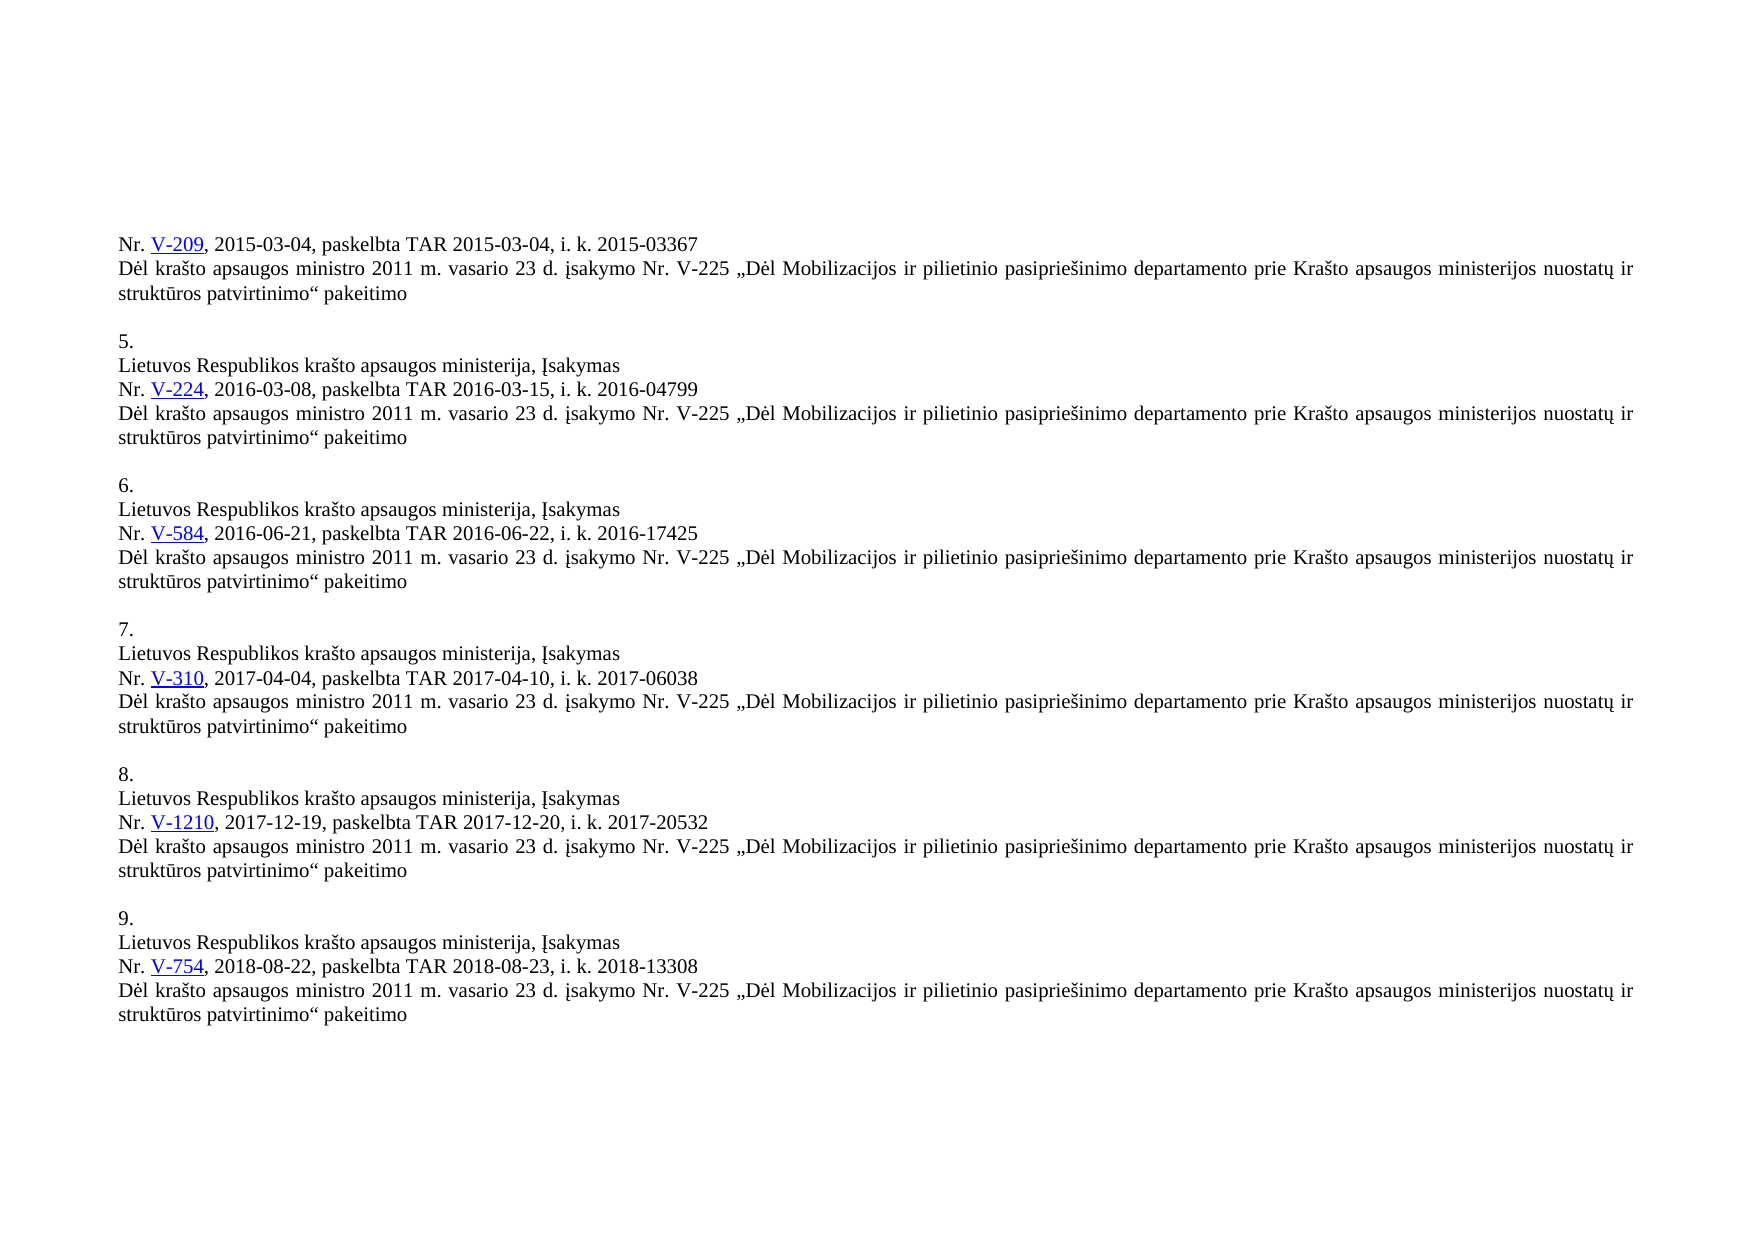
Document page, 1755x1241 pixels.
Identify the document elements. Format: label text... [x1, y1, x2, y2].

text Nr. V-1210, 2017-12-19, paskelbta TAR 2017-12-20, i. k. 2017-20532 [118, 810, 1636, 834]
text 8. [118, 762, 1636, 786]
text Nr. V-310, 2017-04-04, paskelbta TAR 2017-04-10, i. k. 2017-06038 [118, 665, 1636, 689]
text Nr. V-209, 2015-03-04, paskelbta TAR 2015-03-04, i. k. 2015-03367 [118, 232, 1636, 256]
text 5. [118, 328, 1636, 353]
text Nr. V-584, 2016-06-21, paskelbta TAR 2016-06-22, i. k. 2016-17425 [118, 521, 1636, 545]
text 7. [118, 617, 1636, 641]
text 9. [118, 906, 1636, 930]
text Lietuvos Respublikos krašto apsaugos ministerija, Įsakymas [118, 786, 1636, 810]
text Nr. V-224, 2016-03-08, paskelbta TAR 2016-03-15, i. k. 2016-04799 [118, 377, 1636, 401]
text Dėl krašto apsaugos ministro 2011 m. vasario 23 d. įsakymo Nr. V-225 „Dėl Mobilizacijos ir pilietinio pasipriešinimo departamento prie Krašto apsaugos ministerijos nuostatų ir struktūros patvirtinimo“ pakeitimo [118, 689, 1636, 738]
text Lietuvos Respublikos krašto apsaugos ministerija, Įsakymas [118, 353, 1636, 377]
text Dėl krašto apsaugos ministro 2011 m. vasario 23 d. įsakymo Nr. V-225 „Dėl Mobilizacijos ir pilietinio pasipriešinimo departamento prie Krašto apsaugos ministerijos nuostatų ir struktūros patvirtinimo“ pakeitimo [118, 545, 1636, 593]
text Dėl krašto apsaugos ministro 2011 m. vasario 23 d. įsakymo Nr. V-225 „Dėl Mobilizacijos ir pilietinio pasipriešinimo departamento prie Krašto apsaugos ministerijos nuostatų ir struktūros patvirtinimo“ pakeitimo [118, 401, 1636, 449]
text Lietuvos Respublikos krašto apsaugos ministerija, Įsakymas [118, 497, 1636, 521]
text 6. [118, 473, 1636, 497]
text Nr. V-754, 2018-08-22, paskelbta TAR 2018-08-23, i. k. 2018-13308 [118, 954, 1636, 978]
text Lietuvos Respublikos krašto apsaugos ministerija, Įsakymas [118, 641, 1636, 665]
text Dėl krašto apsaugos ministro 2011 m. vasario 23 d. įsakymo Nr. V-225 „Dėl Mobilizacijos ir pilietinio pasipriešinimo departamento prie Krašto apsaugos ministerijos nuostatų ir struktūros patvirtinimo“ pakeitimo [118, 256, 1636, 304]
text Dėl krašto apsaugos ministro 2011 m. vasario 23 d. įsakymo Nr. V-225 „Dėl Mobilizacijos ir pilietinio pasipriešinimo departamento prie Krašto apsaugos ministerijos nuostatų ir struktūros patvirtinimo“ pakeitimo [118, 978, 1636, 1026]
text Lietuvos Respublikos krašto apsaugos ministerija, Įsakymas [118, 930, 1636, 954]
text Dėl krašto apsaugos ministro 2011 m. vasario 23 d. įsakymo Nr. V-225 „Dėl Mobilizacijos ir pilietinio pasipriešinimo departamento prie Krašto apsaugos ministerijos nuostatų ir struktūros patvirtinimo“ pakeitimo [118, 834, 1636, 882]
